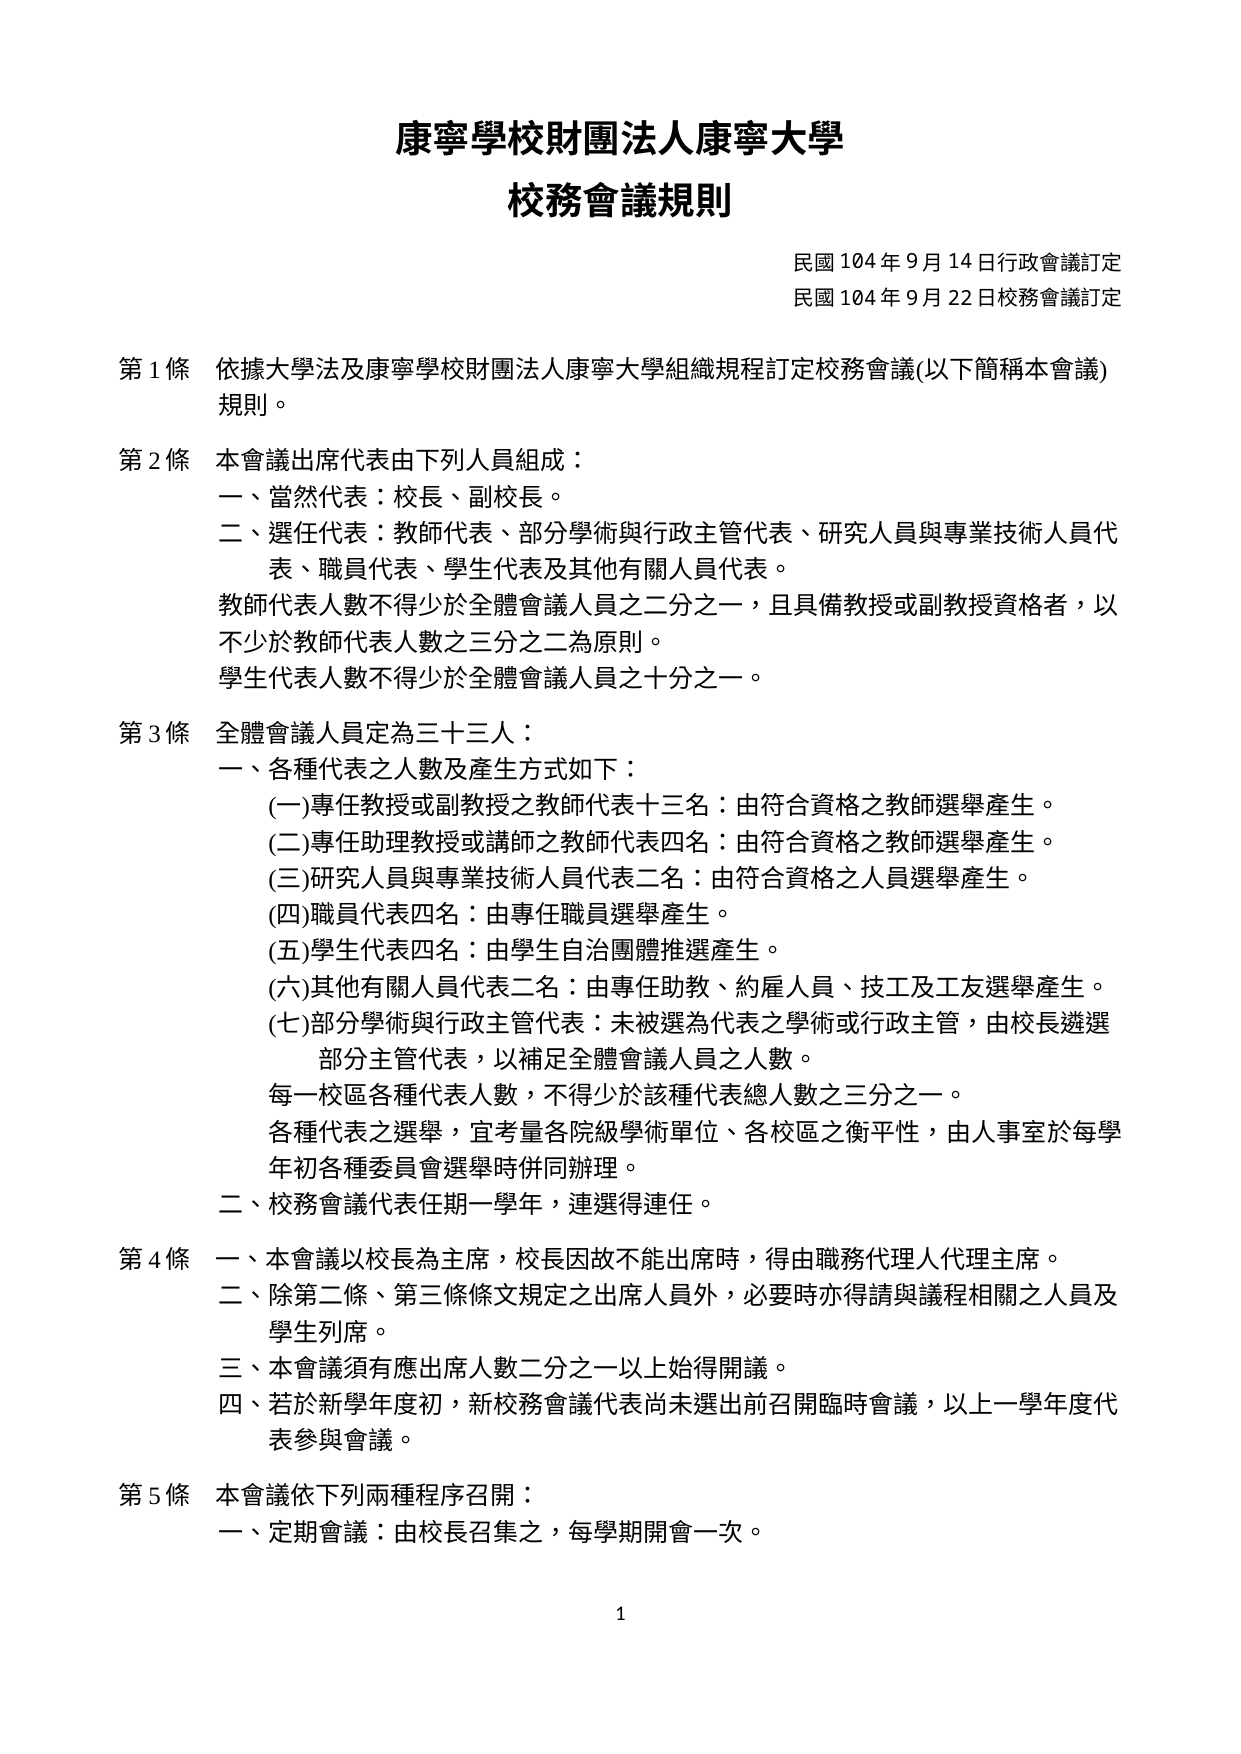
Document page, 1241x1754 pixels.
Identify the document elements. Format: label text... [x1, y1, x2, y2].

text 二、校務會議代表任期一學年，連選得連任。 [218, 1184, 1122, 1221]
text 二、選任代表：教師代表、部分學術與行政主管代表、研究人員與專業技術人員代表、職員代表、學生代表及其他有關人員代表。 [218, 513, 1122, 586]
text (三)研究人員與專業技術人員代表二名：由符合資格之人員選舉產生。 [268, 858, 1122, 894]
text (五)學生代表四名：由學生自治團體推選產生。 [268, 931, 1122, 967]
text 第1條 依據大學法及康寧學校財團法人康寧大學組織規程訂定校務會議(以下簡稱本會議)規則。 [118, 349, 1122, 422]
text 民國104年9月22日校務會議訂定 [118, 282, 1122, 312]
text 一、各種代表之人數及產生方式如下： [218, 749, 1122, 786]
text (二)專任助理教授或講師之教師代表四名：由符合資格之教師選舉產生。 [268, 822, 1122, 858]
text 教師代表人數不得少於全體會議人員之二分之一，且具備教授或副教授資格者，以不少於教師代表人數之三分之二為原則。 [218, 586, 1122, 658]
text 第2條 本會議出席代表由下列人員組成： [118, 441, 1122, 477]
text 一、當然代表：校長、副校長。 [218, 477, 1122, 513]
text 第3條 全體會議人員定為三十三人： [118, 713, 1122, 749]
text 每一校區各種代表人數，不得少於該種代表總人數之三分之一。 [268, 1076, 1122, 1112]
text 學生代表人數不得少於全體會議人員之十分之一。 [218, 658, 1122, 694]
text 一、定期會議：由校長召集之，每學期開會一次。 [218, 1512, 1122, 1548]
text 二、除第二條、第三條條文規定之出席人員外，必要時亦得請與議程相關之人員及學生列席。 [218, 1276, 1122, 1348]
text (六)其他有關人員代表二名：由專任助教、約雇人員、技工及工友選舉產生。 [268, 967, 1122, 1003]
text (一)專任教授或副教授之教師代表十三名：由符合資格之教師選舉產生。 [268, 786, 1122, 822]
text 各種代表之選舉，宜考量各院級學術單位、各校區之衡平性，由人事室於每學年初各種委員會選舉時併同辦理。 [268, 1112, 1122, 1184]
text 第4條 一、本會議以校長為主席，校長因故不能出席時，得由職務代理人代理主席。 [118, 1239, 1122, 1276]
text 三、本會議須有應出席人數二分之一以上始得開議。 [218, 1348, 1122, 1384]
text 四、若於新學年度初，新校務會議代表尚未選出前召開臨時會議，以上一學年度代表參與會議。 [218, 1384, 1122, 1457]
text 校務會議規則 [118, 157, 1122, 219]
text 第5條 本會議依下列兩種程序召開： [118, 1476, 1122, 1512]
text 康寧學校財團法人康寧大學 [118, 94, 1122, 157]
text (四)職員代表四名：由專任職員選舉產生。 [268, 894, 1122, 931]
text 民國104年9月14日行政會議訂定 [118, 219, 1122, 282]
text (七)部分學術與行政主管代表：未被選為代表之學術或行政主管，由校長遴選部分主管代表，以補足全體會議人員之人數。 [268, 1003, 1122, 1076]
